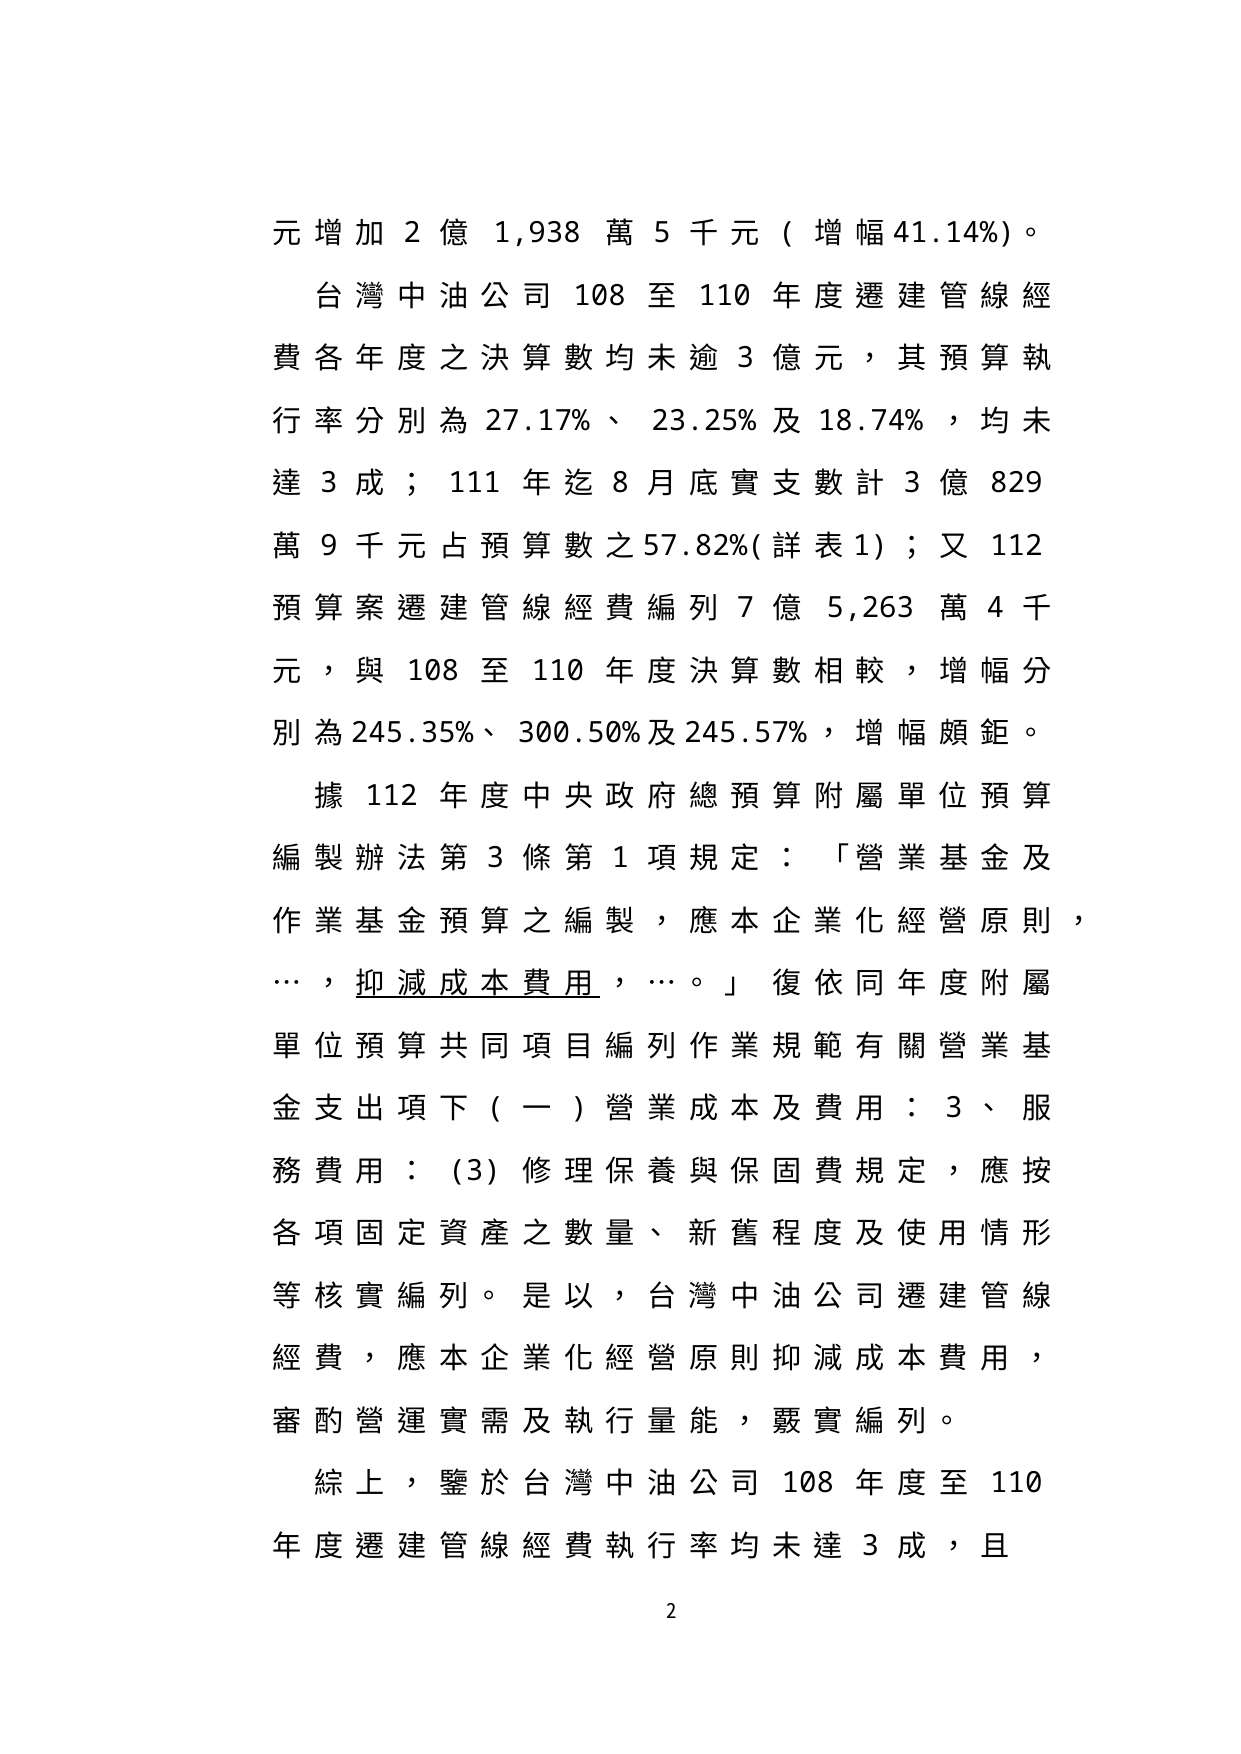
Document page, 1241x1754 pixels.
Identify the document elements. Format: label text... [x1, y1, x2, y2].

text 綜上，鑒於台灣中油公司108年度至110年度遷建管線經費執行率均未達3成，且112年度預算案遷建管線經費編列7億5,263萬4千元較108年度至110年度之決算數，增幅均逾2倍，且較111年度編列數增幅亦逾4成，允宜審酌營運實需及執行量能覈實編列所需經費，俾有效利用預算資源。 [242, 1439, 1058, 1564]
text 台灣中油公司108至110年度遷建管線經費各年度之決算數均未逾3億元，其預算執行率分別為27.17%、23.25%及18.74%，均未達3成；111年迄8月底實支數計3億829萬9千元占預算數之57.82%(詳表1)；又112預算案遷建管線經費編列7億5,263萬4千元，與108至110年度決算數相較，增幅分別為245.35%、300.50%及245.57%，增幅頗鉅。 [242, 252, 1058, 752]
text 元增加2億1,938萬5千元(增幅41.14%)。 [242, 189, 1058, 252]
text 據112年度中央政府總預算附屬單位預算編製辦法第3條第1項規定：「營業基金及作業基金預算之編製，應本企業化經營原則，…，抑減成本費用，…。」復依同年度附屬單位預算共同項目編列作業規範有關營業基金支出項下(一)營業成本及費用：3、服務費用：(3)修理保養與保固費規定，應按各項固定資產之數量、新舊程度及使用情形等核實編列。是以，台灣中油公司遷建管線經費，應本企業化經營原則抑減成本費用，審酌營運實需及執行量能，覈實編列。 [242, 752, 1058, 1439]
